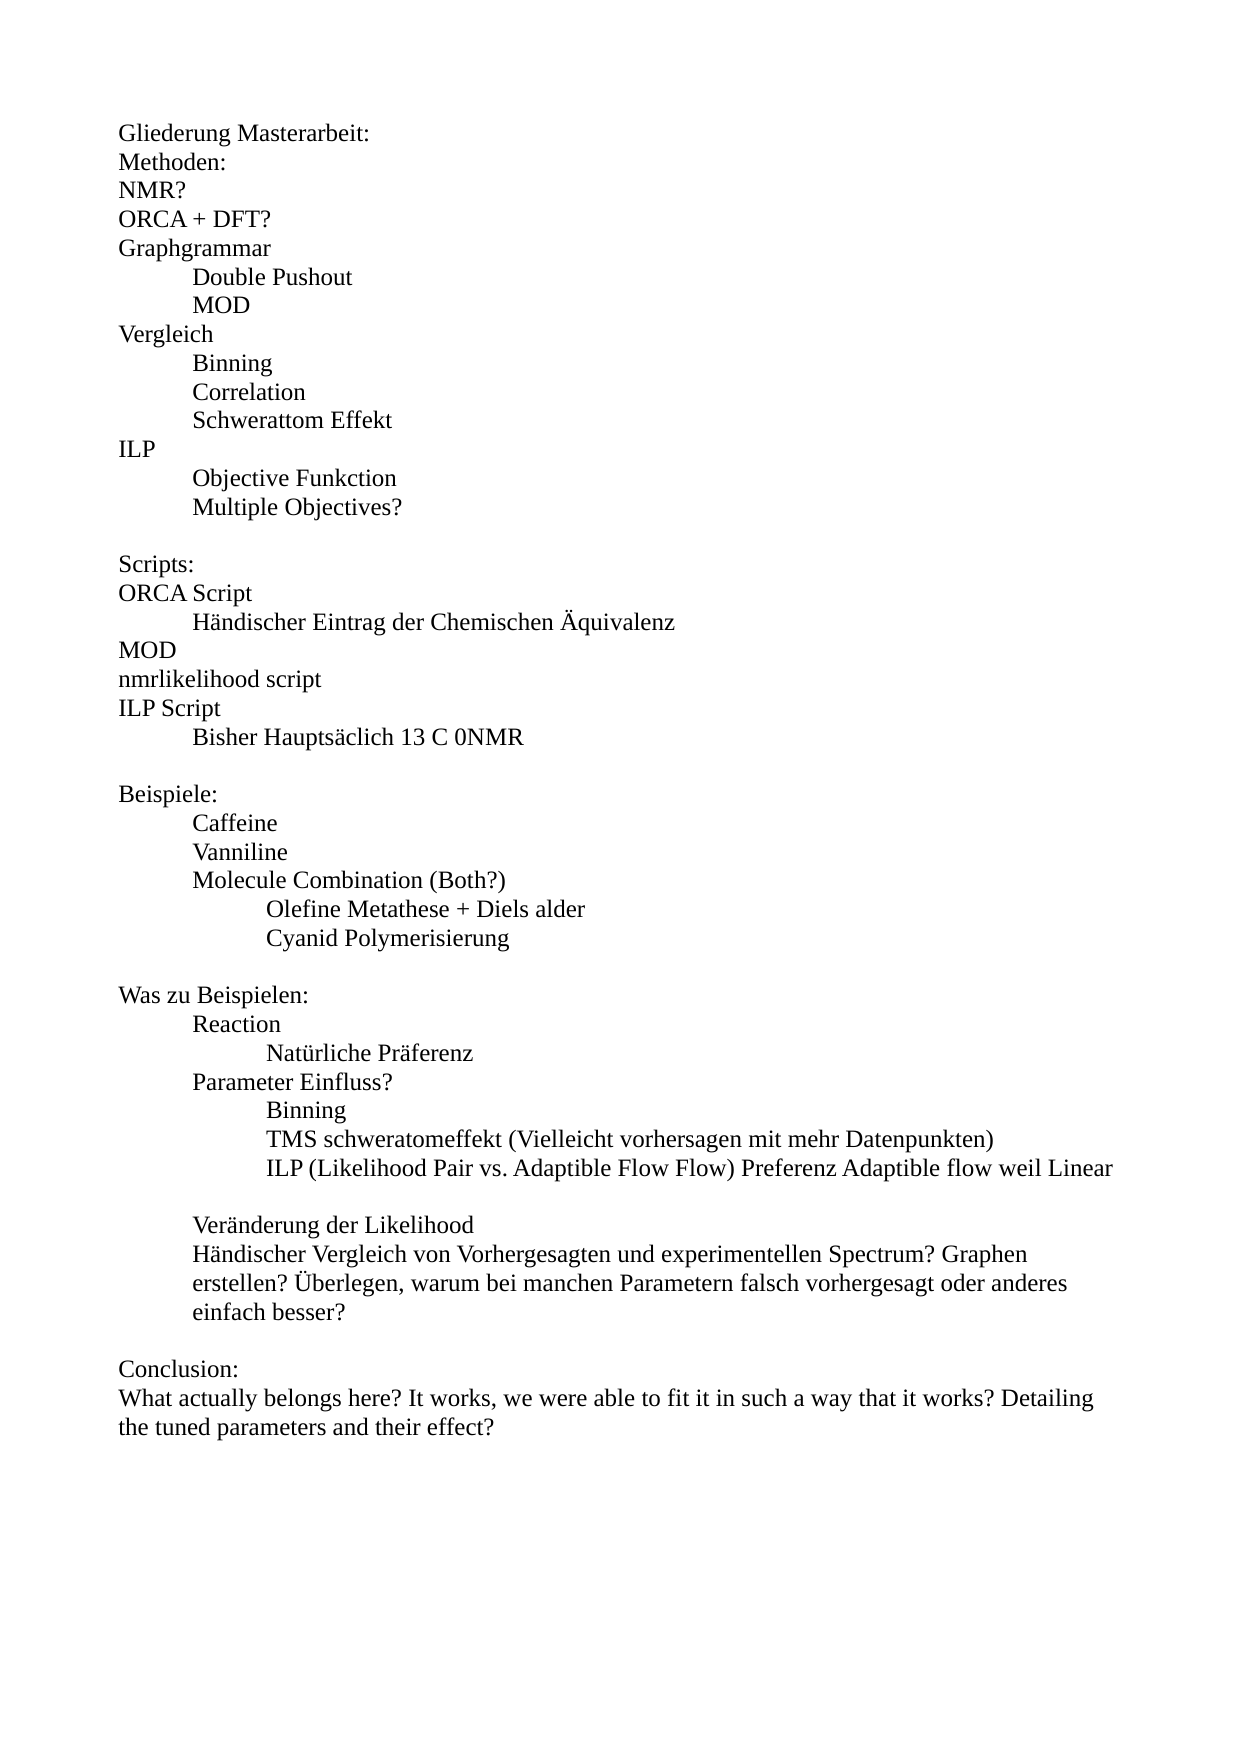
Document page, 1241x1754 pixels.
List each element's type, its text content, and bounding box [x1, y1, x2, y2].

text Natürliche Präferenz [118, 1038, 1122, 1067]
text ILP Script [118, 693, 1122, 722]
text Händischer Eintrag der Chemischen Äquivalenz [118, 607, 1122, 636]
text nmrlikelihood script [118, 664, 1122, 693]
text MOD [118, 291, 1122, 319]
text Conclusion: [118, 1354, 1122, 1383]
text TMS schweratomeffekt (Vielleicht vorhersagen mit mehr Datenpunkten) [118, 1124, 1122, 1153]
text Binning [118, 1096, 1122, 1124]
text Methoden: [118, 147, 1122, 176]
text Caffeine [118, 808, 1122, 837]
text Binning [118, 348, 1122, 377]
text Vanniline [118, 837, 1122, 866]
text Cyanid Polymerisierung [118, 923, 1122, 952]
text Correlation [118, 377, 1122, 406]
text Olefine Metathese + Diels alder [118, 894, 1122, 923]
text Graphgrammar [118, 233, 1122, 262]
text Schwerattom Effekt [118, 406, 1122, 434]
text Molecule Combination (Both?) [118, 866, 1122, 894]
text Was zu Beispielen: [118, 981, 1122, 1009]
text Händischer Vergleich von Vorhergesagten und experimentellen Spectrum? Graphen erstellen? Überlegen, warum bei manchen Parametern falsch vorhergesagt oder anderes einfach besser? [118, 1239, 1122, 1326]
text Beispiele: [118, 779, 1122, 808]
text Multiple Objectives? [118, 492, 1122, 521]
text Double Pushout [118, 262, 1122, 291]
text MOD [118, 636, 1122, 664]
text Gliederung Masterarbeit: [118, 118, 1122, 147]
text Veränderung der Likelihood [118, 1211, 1122, 1239]
text Parameter Einfluss? [118, 1067, 1122, 1096]
text What actually belongs here? It works, we were able to fit it in such a way that it works? Detailing the tuned parameters and their effect? [118, 1383, 1122, 1441]
text ORCA + DFT? [118, 204, 1122, 233]
text Vergleich [118, 319, 1122, 348]
text Reaction [118, 1009, 1122, 1038]
text ILP [118, 434, 1122, 463]
text ORCA Script [118, 578, 1122, 607]
text Scripts: [118, 549, 1122, 578]
text ILP (Likelihood Pair vs. Adaptible Flow Flow) Preferenz Adaptible flow weil Linear [118, 1153, 1122, 1182]
text Objective Funkction [118, 463, 1122, 492]
text NMR? [118, 176, 1122, 204]
text Bisher Hauptsäclich 13 C 0NMR [118, 722, 1122, 751]
